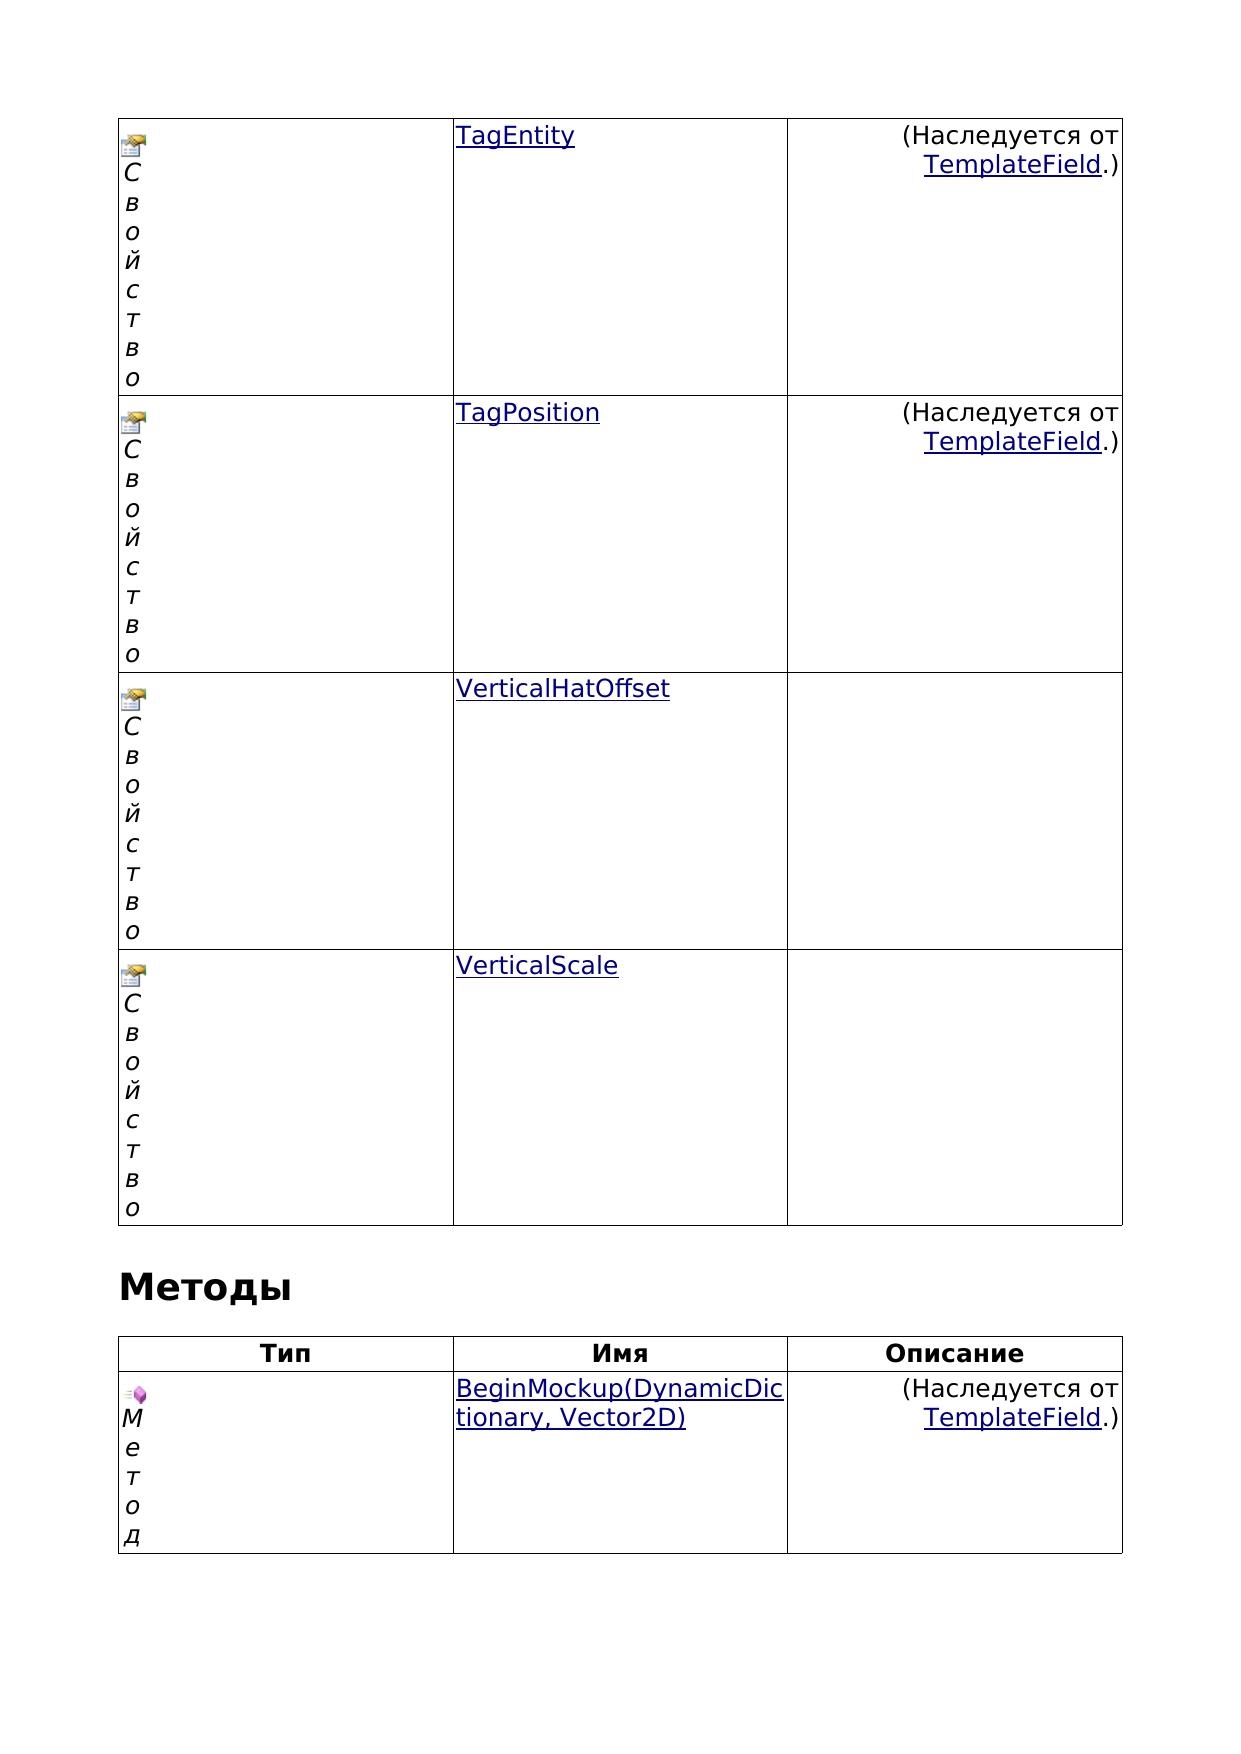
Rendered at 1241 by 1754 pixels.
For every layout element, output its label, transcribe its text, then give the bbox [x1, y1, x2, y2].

table_header Имя [454, 1337, 787, 1371]
table_cell (Наследуется от TemplateField.) [788, 119, 1122, 395]
table_header Описание [788, 1337, 1122, 1371]
table_cell [119, 396, 453, 672]
picture [121, 133, 147, 159]
table_cell BeginMockup(DynamicDictionary, Vector2D) [454, 1372, 787, 1553]
table_cell [788, 673, 1122, 948]
table_cell (Наследуется от TemplateField.) [788, 1372, 1122, 1553]
picture [121, 687, 147, 713]
table_cell [119, 950, 453, 1225]
table_cell [119, 119, 453, 395]
table_cell [119, 673, 453, 948]
subtitle Методы [118, 1265, 1122, 1309]
table_cell (Наследуется от TemplateField.) [788, 396, 1122, 672]
table_cell VerticalHatOffset [454, 673, 787, 948]
picture [121, 963, 147, 989]
table_cell [788, 950, 1122, 1225]
table_header Тип [119, 1337, 453, 1371]
picture [121, 410, 147, 436]
table_cell [119, 1372, 453, 1553]
picture [121, 1386, 147, 1404]
table_cell TagPosition [454, 396, 787, 672]
table_cell TagEntity [454, 119, 787, 395]
table_cell VerticalScale [454, 950, 787, 1225]
